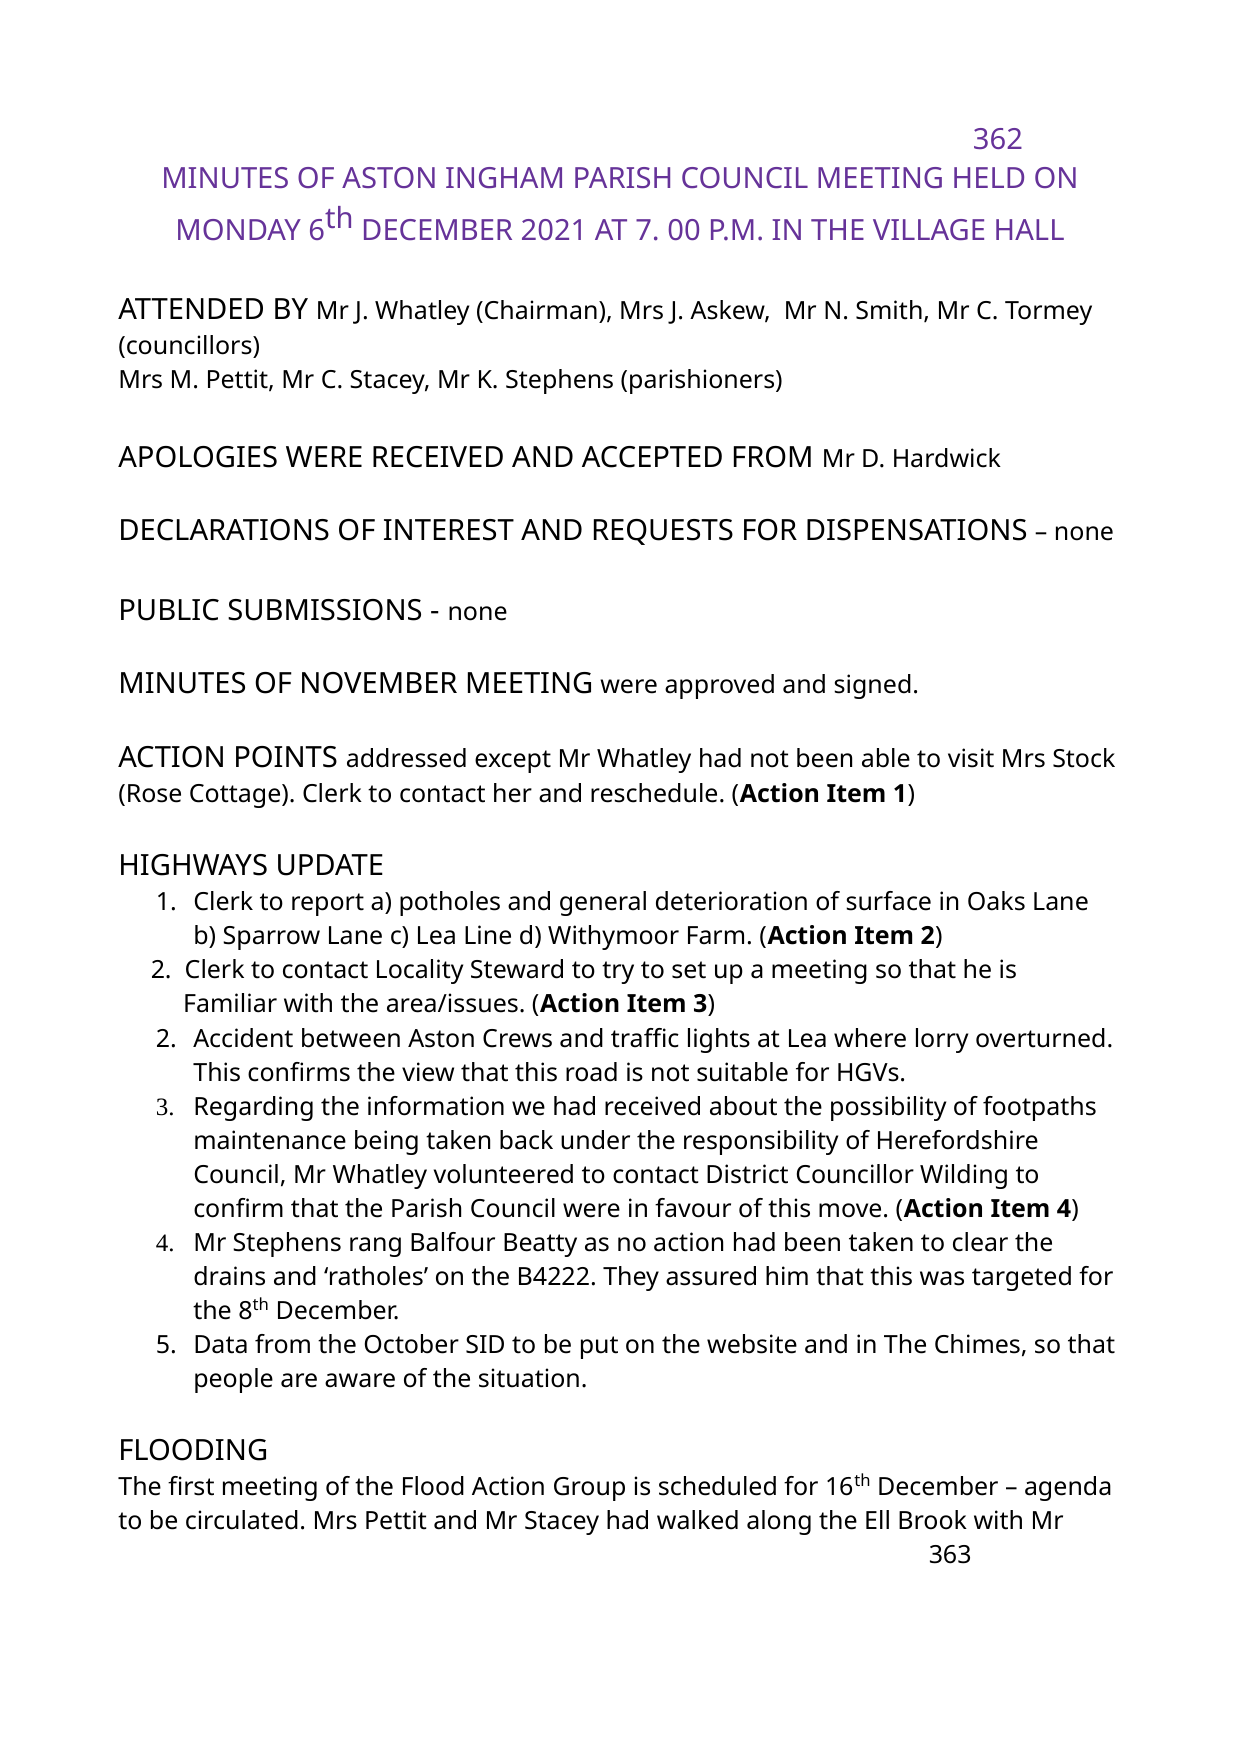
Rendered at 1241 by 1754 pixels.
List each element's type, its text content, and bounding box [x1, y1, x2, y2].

text HIGHWAYS UPDATE [118, 844, 1122, 884]
list Data from the October SID to be put on the website and in The Chimes, so that people are aware of the situation. [156, 1327, 1122, 1395]
text PUBLIC SUBMISSIONS - none [118, 589, 1122, 629]
text MINUTES OF ASTON INGHAM PARISH COUNCIL MEETING HELD ON MONDAY 6th DECEMBER 2021 AT 7. 00 P.M. IN THE VILLAGE HALL [118, 158, 1122, 249]
text Mrs M. Pettit, Mr C. Stacey, Mr K. Stephens (parishioners) [118, 362, 1122, 396]
list Regarding the information we had received about the possibility of footpaths maintenance being taken back under the responsibility of Herefordshire Council, Mr Whatley volunteered to contact District Councillor Wilding to confirm that the Parish Council were in favour of this move. (Action Item 4) [156, 1088, 1122, 1224]
text MINUTES OF NOVEMBER MEETING were approved and signed. [118, 663, 1122, 702]
text ACTION POINTS addressed except Mr Whatley had not been able to visit Mrs Stock (Rose Cottage). Clerk to contact her and reschedule. (Action Item 1) [118, 736, 1122, 810]
text ATTENDED BY Mr J. Whatley (Chairman), Mrs J. Askew, Mr N. Smith, Mr C. Tormey (councillors) [118, 288, 1122, 362]
text 362 [118, 118, 1122, 158]
text APOLOGIES WERE RECEIVED AND ACCEPTED FROM Mr D. Hardwick [118, 436, 1122, 476]
text b) Sparrow Lane c) Lea Line d) Withymoor Farm. (Action Item 2) [193, 918, 1122, 952]
text The first meeting of the Flood Action Group is scheduled for 16th December – agenda to be circulated. Mrs Pettit and Mr Stacey had walked along the Ell Brook with Mr [118, 1469, 1122, 1537]
list Mr Stephens rang Balfour Beatty as no action had been taken to clear the drains and ‘ratholes’ on the B4222. They assured him that this was targeted for the 8th December. [156, 1224, 1122, 1327]
list Clerk to report a) potholes and general deterioration of surface in Oaks Lane [156, 884, 1122, 918]
text DECLARATIONS OF INTEREST AND REQUESTS FOR DISPENSATIONS – none [118, 509, 1122, 549]
text 363 [118, 1537, 1122, 1571]
text FLOODING [118, 1429, 1122, 1469]
text 2. Clerk to contact Locality Steward to try to set up a meeting so that he is [118, 952, 1122, 986]
list Accident between Aston Crews and traffic lights at Lea where lorry overturned. This confirms the view that this road is not suitable for HGVs. [156, 1020, 1122, 1088]
text Familiar with the area/issues. (Action Item 3) [118, 986, 1122, 1020]
